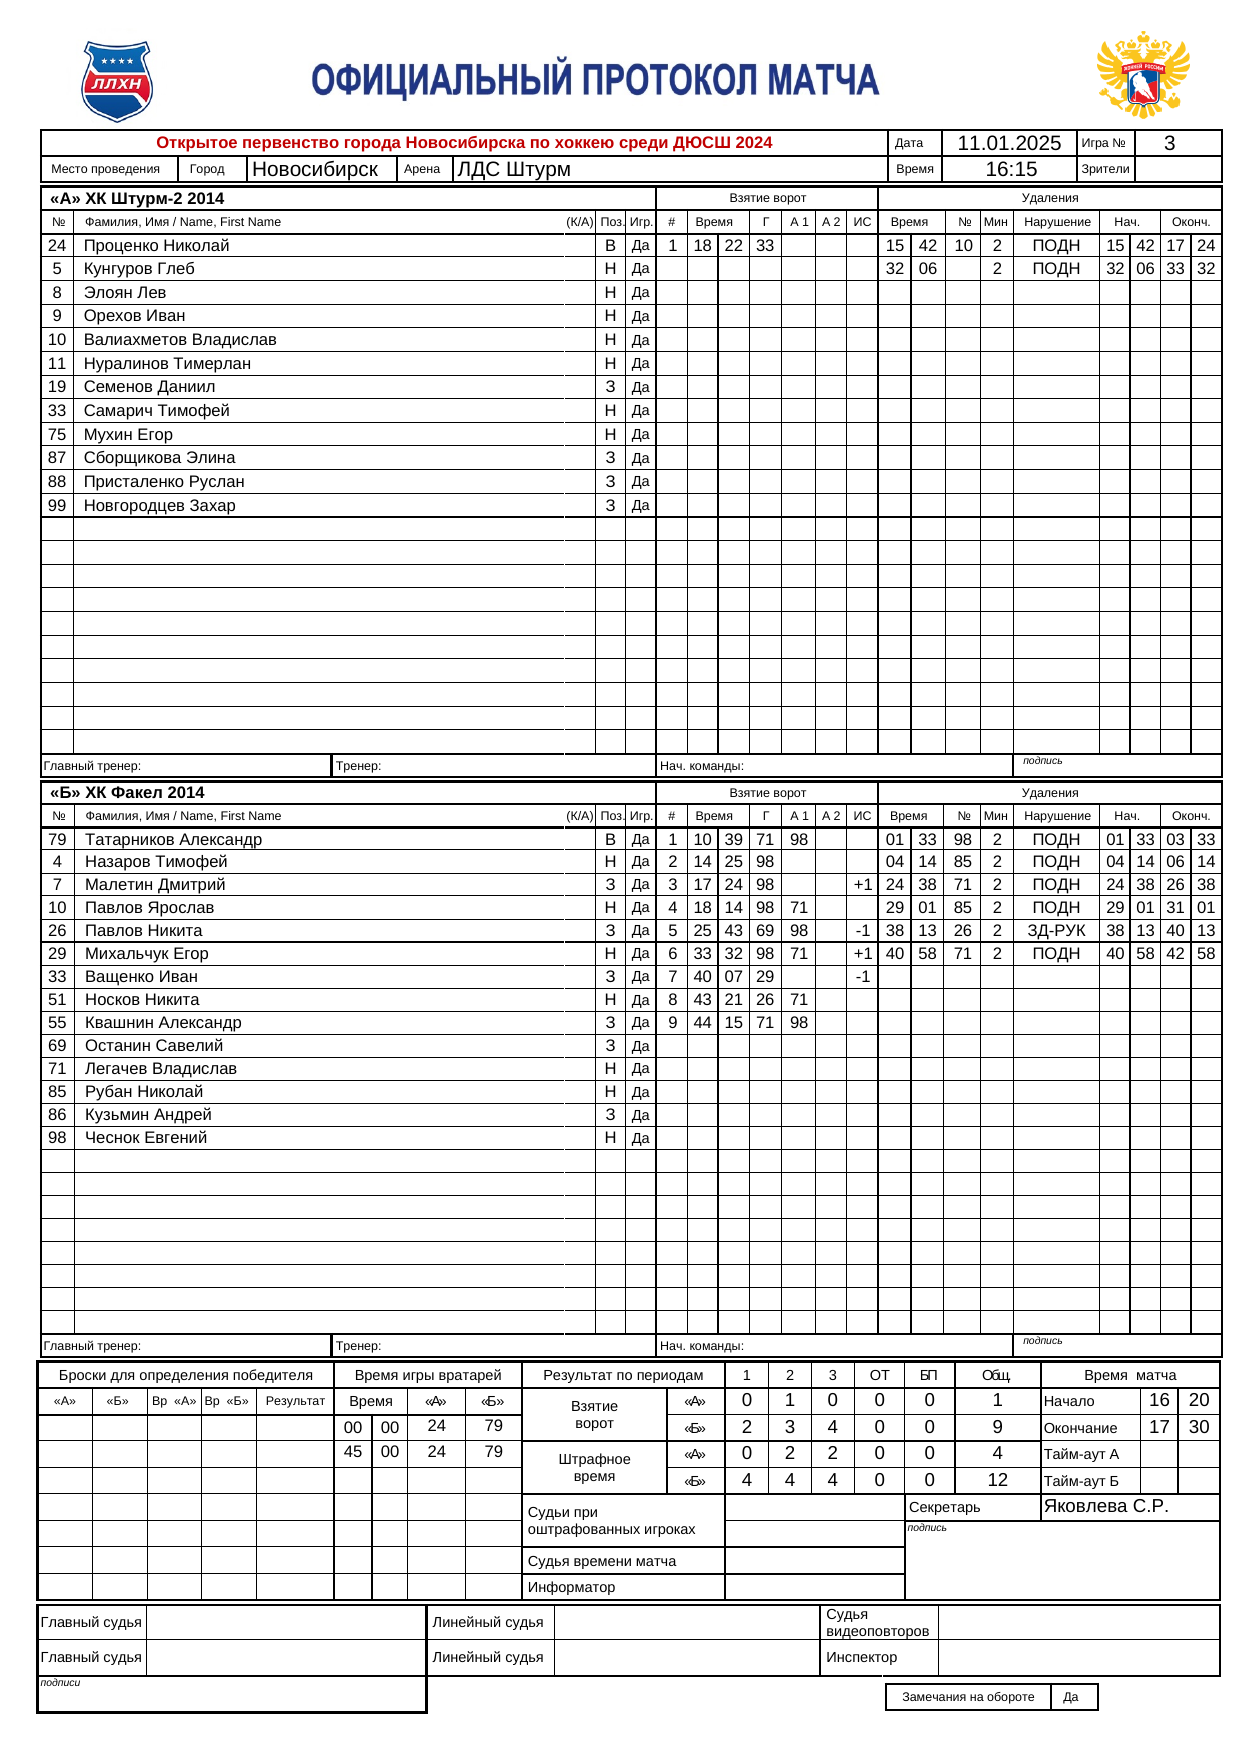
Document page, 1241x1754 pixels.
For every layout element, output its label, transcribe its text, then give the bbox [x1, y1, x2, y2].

table_cell [981, 1104, 1013, 1126]
table_cell Да [626, 874, 655, 895]
table_cell [626, 565, 655, 587]
table_cell [466, 1468, 521, 1493]
table_cell [565, 612, 595, 634]
table_cell [1192, 1196, 1221, 1218]
table_cell [1131, 659, 1160, 682]
table_cell [946, 565, 980, 587]
table_cell 26 [750, 989, 781, 1011]
table_header Время игры вратарей [335, 1363, 521, 1387]
table_cell [688, 1127, 717, 1149]
table_header БП [905, 1363, 954, 1387]
table_cell [257, 1521, 333, 1546]
table_cell 98 [782, 920, 815, 941]
table_cell Михальчук Егор [75, 943, 564, 964]
table_cell [1192, 612, 1221, 634]
table_cell [657, 659, 687, 682]
table_cell Мин [981, 211, 1013, 233]
table_cell 98 [750, 896, 781, 918]
table_cell [782, 494, 815, 516]
table_cell [719, 352, 749, 374]
table_cell [847, 281, 877, 303]
table_cell [782, 683, 815, 706]
table_cell 0 [855, 1389, 904, 1413]
table_cell ИС [847, 211, 877, 233]
table_cell [596, 541, 625, 564]
table_cell [1100, 588, 1129, 611]
table_cell [657, 1150, 687, 1172]
table_cell [202, 1547, 256, 1573]
table_cell Секретарь [906, 1495, 1040, 1520]
table_cell [750, 683, 781, 706]
table_cell [1192, 1035, 1221, 1057]
table_cell [847, 1150, 877, 1172]
table_cell [782, 541, 815, 564]
table_cell [1161, 1288, 1190, 1310]
table_cell [847, 730, 877, 753]
table_cell [750, 730, 781, 753]
table_cell 13 [1192, 920, 1221, 941]
table_cell 40 [688, 966, 717, 987]
table_cell [42, 588, 73, 611]
table_cell [657, 1127, 687, 1149]
table_cell [946, 281, 980, 303]
table_cell [847, 1196, 877, 1218]
table_cell [1014, 565, 1099, 587]
table_cell [946, 494, 980, 516]
table_cell [335, 1547, 371, 1573]
table_cell [816, 636, 846, 658]
table_cell [726, 1495, 904, 1520]
table_cell [912, 966, 943, 987]
table_cell [1161, 1173, 1190, 1195]
table_cell [981, 683, 1013, 706]
table_cell 0 [855, 1442, 904, 1467]
table_cell [74, 565, 564, 587]
table_cell 98 [750, 874, 781, 895]
table_cell Да [626, 850, 655, 872]
table_header Результат по периодам [523, 1363, 724, 1387]
table_cell [596, 1196, 625, 1218]
table_cell [1131, 305, 1160, 327]
table_cell [565, 1311, 595, 1333]
table_cell 38 [1131, 874, 1160, 895]
table_cell [1131, 612, 1160, 634]
table_cell [981, 1173, 1013, 1195]
table_cell Да [626, 399, 655, 422]
table_cell [879, 966, 910, 987]
table_cell [847, 541, 877, 564]
table_cell [879, 494, 910, 516]
table_cell [946, 588, 980, 611]
table_cell [626, 659, 655, 682]
table_cell [565, 1081, 595, 1103]
table_cell 01 [879, 829, 910, 849]
table_cell [946, 541, 980, 564]
table_cell [657, 423, 687, 445]
table_cell [719, 328, 749, 351]
table_cell [719, 636, 749, 658]
table_cell 3 [769, 1415, 811, 1440]
table_cell Нарушение [1014, 805, 1099, 826]
table_cell [719, 1081, 749, 1103]
table_cell [879, 1219, 910, 1241]
table_cell 10 [688, 829, 717, 849]
table_cell [93, 1494, 147, 1520]
table_cell 58 [912, 943, 943, 964]
table_cell [1192, 1081, 1221, 1103]
table_cell [1161, 281, 1190, 303]
table_cell [939, 1640, 1219, 1675]
table_cell [657, 328, 687, 351]
table_cell [257, 1416, 333, 1440]
table_cell 38 [912, 874, 943, 895]
table_cell [847, 829, 877, 849]
table_cell [782, 1288, 815, 1310]
table_cell [688, 328, 717, 351]
table_cell [75, 1219, 564, 1241]
table_cell 42 [912, 235, 945, 256]
table_cell [596, 612, 625, 634]
table_cell [565, 1035, 595, 1057]
table_cell [750, 1311, 781, 1333]
table_cell З [596, 1012, 625, 1033]
table_cell [946, 612, 980, 634]
table_cell [1014, 1104, 1099, 1126]
table_cell [39, 1468, 92, 1493]
table_cell [1141, 1441, 1177, 1467]
table_cell [1192, 1104, 1221, 1126]
table_cell [1014, 612, 1099, 634]
table_cell [1161, 1219, 1190, 1241]
table_cell 71 [944, 943, 980, 964]
table_cell [912, 446, 945, 469]
table_cell [944, 966, 980, 987]
table_cell 0 [812, 1389, 854, 1413]
table_cell 0 [905, 1468, 954, 1493]
table_cell 1 [657, 235, 687, 256]
table_cell [1131, 730, 1160, 753]
table_cell [408, 1547, 465, 1573]
table_header Удаления [879, 188, 1221, 209]
table_cell З [596, 874, 625, 895]
table_header ОТ [855, 1363, 904, 1387]
table_cell [93, 1468, 147, 1493]
table_cell [847, 257, 877, 280]
table_cell [1192, 1219, 1221, 1241]
table_header Игра № [1078, 131, 1134, 155]
table_cell Судьи при оштрафованных игроках [523, 1495, 724, 1546]
table_cell 2 [726, 1415, 768, 1440]
table_cell [1161, 423, 1190, 445]
table_cell [1014, 966, 1099, 987]
table_cell [1131, 399, 1160, 422]
table_cell 43 [688, 989, 717, 1011]
table_cell Новгородцев Захар [74, 494, 564, 516]
table_cell [688, 730, 717, 753]
table_cell [847, 659, 877, 682]
table_cell [981, 423, 1013, 445]
table_cell [782, 1265, 815, 1287]
table_cell [688, 1196, 717, 1218]
table_cell [750, 423, 781, 445]
table_cell [1100, 730, 1129, 753]
table_cell [626, 1150, 655, 1172]
table_cell [719, 1150, 749, 1172]
table_cell [1100, 1127, 1129, 1149]
table_cell [1161, 1035, 1190, 1057]
table_cell [1131, 588, 1160, 611]
table_cell [657, 399, 687, 422]
table_cell [1131, 1219, 1160, 1241]
table_cell Павлов Ярослав [75, 896, 564, 918]
table_cell 0 [726, 1442, 768, 1467]
table_cell [816, 874, 846, 895]
table_cell 03 [1161, 829, 1190, 849]
table_cell [42, 1242, 74, 1264]
table_cell [847, 612, 877, 634]
table_cell [1131, 1012, 1160, 1033]
table_cell 24 [408, 1441, 465, 1467]
table_cell 00 [335, 1416, 371, 1440]
table_cell 5 [42, 257, 73, 280]
table_cell А 2 [816, 211, 846, 233]
table_cell [1136, 157, 1221, 181]
table_cell 2 [657, 850, 687, 872]
table_cell [912, 352, 945, 374]
table_cell 85 [944, 896, 980, 918]
table_cell [912, 470, 945, 493]
table_cell [816, 896, 846, 918]
table_cell [688, 423, 717, 445]
table_cell [847, 470, 877, 493]
table_cell [912, 376, 945, 398]
table_cell [944, 1311, 980, 1333]
table_cell З [596, 966, 625, 987]
table_cell [657, 683, 687, 706]
table_cell 5 [657, 920, 687, 941]
table_cell [782, 874, 815, 895]
table_cell [1192, 707, 1221, 729]
table_cell [75, 1242, 564, 1264]
table_cell 31 [1161, 896, 1190, 918]
table_cell Да [626, 1081, 655, 1103]
table_cell [782, 730, 815, 753]
table_cell [688, 612, 717, 634]
table_cell 26 [1161, 874, 1190, 895]
table_cell [1131, 494, 1160, 516]
table_cell [1192, 1150, 1221, 1172]
table_cell [816, 659, 846, 682]
table_cell [1161, 494, 1190, 516]
table_cell [847, 446, 877, 469]
table_cell [1131, 541, 1160, 564]
table_cell [847, 1058, 877, 1079]
table_cell [1161, 989, 1190, 1011]
table_header Время матча [1042, 1363, 1219, 1387]
table_cell [981, 1311, 1013, 1333]
table_cell [257, 1574, 333, 1599]
table_cell [816, 730, 846, 753]
table_cell [565, 541, 595, 564]
table_cell [626, 730, 655, 753]
table_cell Оконч. [1161, 805, 1221, 826]
table_cell Тайм-аут А [1042, 1441, 1140, 1467]
table_cell [912, 612, 945, 634]
table_cell [782, 1035, 815, 1057]
table_cell [202, 1521, 256, 1546]
table_cell [847, 1219, 877, 1241]
table_cell Останин Савелий [75, 1035, 564, 1057]
table_cell 0 [726, 1389, 768, 1413]
table_cell [565, 920, 595, 941]
table_cell 2 [981, 829, 1013, 849]
table_cell [626, 636, 655, 658]
table_cell [981, 305, 1013, 327]
table_cell [42, 541, 73, 564]
table_cell [657, 541, 687, 564]
table_cell [1100, 1196, 1129, 1218]
table_cell [202, 1468, 256, 1493]
table_cell [944, 1012, 980, 1033]
table_cell [782, 470, 815, 493]
table_cell 0 [905, 1415, 954, 1440]
table_cell [42, 1311, 74, 1333]
table_cell [42, 683, 73, 706]
table_cell [626, 1242, 655, 1264]
table_cell 79 [42, 829, 74, 849]
table_cell [912, 730, 945, 753]
table_cell [816, 1219, 846, 1241]
table_cell [782, 446, 815, 469]
table_cell [565, 943, 595, 964]
table_cell [1014, 1012, 1099, 1033]
table_cell [1100, 423, 1129, 445]
table_cell 29 [879, 896, 910, 918]
table_cell [74, 612, 564, 634]
table_cell Проценко Николай [74, 235, 564, 256]
table_cell [1161, 565, 1190, 587]
table_cell [750, 1058, 781, 1079]
table_cell 10 [946, 235, 980, 256]
table_cell [1131, 376, 1160, 398]
table_cell [816, 829, 846, 849]
table_cell [719, 1265, 749, 1287]
table_cell [879, 423, 910, 445]
table_cell [946, 423, 980, 445]
table_cell 4 [812, 1415, 854, 1440]
table_cell 2 [812, 1442, 854, 1467]
table_cell [1014, 1311, 1099, 1333]
table_cell [981, 352, 1013, 374]
table_cell З [596, 470, 625, 493]
table_cell Главный судья [39, 1640, 146, 1675]
table_cell [1014, 1058, 1099, 1079]
table_cell [1100, 328, 1129, 351]
table_cell 71 [782, 989, 815, 1011]
table_cell [782, 1081, 815, 1103]
table_cell [946, 399, 980, 422]
table_cell [1161, 376, 1190, 398]
table_cell [565, 1127, 595, 1149]
table_header 1 [726, 1363, 768, 1387]
table_cell [42, 518, 73, 540]
table_cell # [657, 211, 687, 233]
table_cell [74, 730, 564, 753]
table_cell [565, 470, 595, 493]
table_cell [373, 1547, 407, 1573]
table_cell [879, 1058, 910, 1079]
table_cell [912, 1081, 943, 1103]
table_cell [148, 1547, 201, 1573]
table_cell [75, 1265, 564, 1287]
table_cell [596, 1242, 625, 1264]
table_cell Н [596, 989, 625, 1011]
table_cell 33 [42, 399, 73, 422]
table_cell подпись [1014, 1335, 1221, 1356]
table_cell [1014, 305, 1099, 327]
table_cell Фамилия, Имя / Name, First Name [74, 211, 565, 233]
table_cell [39, 1494, 92, 1520]
table_cell Да [626, 305, 655, 327]
table_cell [565, 1288, 595, 1310]
table_cell Нуралинов Тимерлан [74, 352, 564, 374]
table_cell [1131, 281, 1160, 303]
table_cell 25 [688, 920, 717, 941]
table_cell Нач. команды: [657, 1335, 1012, 1356]
table_cell ИС [847, 805, 877, 826]
table_cell [719, 541, 749, 564]
table_cell [750, 1288, 781, 1310]
table_cell 7 [42, 874, 74, 895]
table_cell [1192, 352, 1221, 374]
table_cell [657, 1288, 687, 1310]
table_cell 71 [750, 1012, 781, 1033]
table_cell [1100, 1012, 1129, 1033]
table_cell [912, 1173, 943, 1195]
table_cell 06 [912, 257, 945, 280]
table_cell [750, 446, 781, 469]
table_cell [1161, 1081, 1190, 1103]
table_cell З [596, 1104, 625, 1126]
table_cell [147, 1640, 425, 1675]
table_cell Н [596, 328, 625, 351]
table_cell [466, 1521, 521, 1546]
table_cell [1014, 659, 1099, 682]
table_cell [466, 1547, 521, 1573]
table_cell [335, 1574, 371, 1599]
table_cell [847, 494, 877, 516]
table_cell [565, 707, 595, 729]
table_cell Да [626, 920, 655, 941]
table_cell 98 [42, 1127, 74, 1149]
table_cell ПОДН [1014, 896, 1099, 918]
table_cell [879, 588, 910, 611]
table_cell 98 [750, 850, 781, 872]
table_cell [816, 707, 846, 729]
table_cell [596, 565, 625, 587]
table_cell Н [596, 399, 625, 422]
table_cell 18 [688, 235, 717, 256]
table_cell «А» [408, 1389, 465, 1413]
table_cell [816, 1173, 846, 1195]
table_cell [879, 376, 910, 398]
table_cell [816, 1150, 846, 1172]
table_cell [912, 1058, 943, 1079]
table_cell 26 [944, 920, 980, 941]
table_cell [1100, 352, 1129, 374]
table_cell [565, 376, 595, 398]
table_cell [847, 1173, 877, 1195]
table_cell [847, 1081, 877, 1103]
table_cell Время [688, 805, 749, 826]
table_cell [148, 1494, 201, 1520]
table_cell Назаров Тимофей [75, 850, 564, 872]
table_cell [1099, 1682, 1220, 1711]
table_cell [42, 565, 73, 587]
table_cell 06 [1131, 257, 1160, 280]
table_cell [981, 1012, 1013, 1033]
table_cell 14 [1131, 850, 1160, 872]
table_cell 42 [1161, 943, 1190, 964]
table_cell [782, 588, 815, 611]
table_cell [147, 1606, 425, 1639]
table_cell [726, 1575, 904, 1599]
table_cell [816, 612, 846, 634]
table_cell Нач. [1100, 805, 1160, 826]
table_cell 33 [912, 829, 943, 849]
table_cell [1014, 399, 1099, 422]
table_cell [1192, 494, 1221, 516]
table_cell [719, 470, 749, 493]
table_cell [782, 1150, 815, 1172]
table_cell [1131, 1081, 1160, 1103]
table_cell [782, 257, 815, 280]
table_cell Время [879, 805, 943, 826]
table_cell [596, 1173, 625, 1195]
table_cell [373, 1521, 407, 1546]
table_cell [1131, 1104, 1160, 1126]
table_cell [565, 423, 595, 445]
table_cell [1161, 399, 1190, 422]
table_cell [688, 1242, 717, 1264]
table_cell Линейный судья [428, 1606, 554, 1639]
table_cell [565, 989, 595, 1011]
table_cell 17 [1161, 235, 1190, 256]
table_cell [1014, 1219, 1099, 1241]
table_cell [719, 446, 749, 469]
table_cell [946, 707, 980, 729]
table_cell [879, 659, 910, 682]
table_cell [750, 1219, 781, 1241]
table_cell Вр «Б» [202, 1389, 256, 1413]
table_cell [408, 1521, 465, 1546]
table_cell [912, 494, 945, 516]
table_cell [1100, 1058, 1129, 1079]
table_cell [782, 423, 815, 445]
table_cell [1100, 612, 1129, 634]
table_cell 33 [42, 966, 74, 987]
table_cell [1014, 352, 1099, 374]
table_cell [912, 281, 945, 303]
table_cell [74, 683, 564, 706]
table_cell [657, 612, 687, 634]
table_cell [74, 707, 564, 729]
table_cell [1161, 1150, 1190, 1172]
table_cell Г [750, 211, 781, 233]
table_cell [750, 707, 781, 729]
table_cell [816, 494, 846, 516]
table_cell [847, 423, 877, 445]
table_cell 71 [782, 896, 815, 918]
table_cell [1100, 683, 1129, 706]
table_cell [981, 565, 1013, 587]
table_cell [981, 541, 1013, 564]
table_cell Малетин Дмитрий [75, 874, 564, 895]
table_cell [428, 1677, 882, 1711]
table_cell [596, 1219, 625, 1241]
table_cell [1192, 565, 1221, 587]
table_cell [719, 1035, 749, 1057]
table_cell [1161, 1127, 1190, 1149]
table_cell [879, 1012, 910, 1033]
table_cell [879, 470, 910, 493]
table_cell [596, 518, 625, 540]
table_cell [565, 874, 595, 895]
table_cell Н [596, 1127, 625, 1149]
table_cell [74, 541, 564, 564]
table_cell [657, 730, 687, 753]
table_cell Время [688, 211, 749, 233]
table_cell +1 [847, 874, 877, 895]
table_cell [750, 612, 781, 634]
table_cell 30 [1179, 1415, 1219, 1440]
table_cell 24 [879, 874, 910, 895]
table_cell Да [626, 1012, 655, 1033]
table_cell [657, 1219, 687, 1241]
table_cell Время [335, 1389, 407, 1413]
table_cell Фамилия, Имя / Name, First Name [75, 805, 565, 826]
table_cell Да [626, 896, 655, 918]
table_cell 33 [750, 235, 781, 256]
table_cell ЛДС Штурм [454, 157, 887, 181]
table_cell [782, 305, 815, 327]
table_cell [879, 1081, 910, 1103]
table_cell [719, 1242, 749, 1264]
table_cell 9 [956, 1415, 1040, 1440]
table_cell [657, 1035, 687, 1057]
table_cell Да [626, 1104, 655, 1126]
table_cell Да [626, 352, 655, 374]
table_cell [879, 1173, 910, 1195]
table_cell [1161, 352, 1190, 374]
table_cell [565, 494, 595, 516]
table_cell 12 [956, 1468, 1040, 1493]
table_cell Взятие ворот [523, 1389, 666, 1440]
table_cell 32 [1192, 257, 1221, 280]
table_cell [816, 328, 846, 351]
table_cell Семенов Даниил [74, 376, 564, 398]
table_cell -1 [847, 966, 877, 987]
table_cell [657, 494, 687, 516]
table_cell [816, 1058, 846, 1079]
table_cell [816, 541, 846, 564]
table_cell 24 [719, 874, 749, 895]
table_cell [981, 966, 1013, 987]
table_cell № [42, 805, 74, 826]
table_cell [944, 1127, 980, 1149]
table_cell [1131, 1288, 1160, 1310]
table_cell [565, 281, 595, 303]
table_cell 4 [657, 896, 687, 918]
table_cell [42, 659, 73, 682]
table_cell Да [626, 1035, 655, 1057]
table_cell [847, 1127, 877, 1149]
table_cell [74, 636, 564, 658]
table_cell [981, 1058, 1013, 1079]
table_cell [565, 352, 595, 374]
table_cell Игр. [626, 211, 655, 233]
table_cell Штрафное время [523, 1442, 666, 1493]
table_cell [565, 1242, 595, 1264]
table_cell [782, 636, 815, 658]
table_cell [688, 518, 717, 540]
table_cell [816, 470, 846, 493]
table_cell [657, 446, 687, 469]
table_header Дата [889, 131, 941, 155]
table_cell [688, 281, 717, 303]
table_cell Главный судья [39, 1606, 146, 1639]
table_cell 33 [1161, 257, 1190, 280]
table_cell [782, 518, 815, 540]
table_cell [912, 1150, 943, 1172]
table_cell Рубан Николай [75, 1081, 564, 1103]
table_cell [688, 1288, 717, 1310]
table_cell Арена [398, 157, 452, 181]
table_cell [148, 1574, 201, 1599]
table_cell [782, 352, 815, 374]
table_cell А 2 [816, 805, 846, 826]
table_cell [750, 305, 781, 327]
table_cell [912, 1311, 943, 1333]
table_cell «Б» [668, 1468, 724, 1493]
table_cell [912, 305, 945, 327]
table_cell 2 [981, 896, 1013, 918]
table_cell Кунгуров Глеб [74, 257, 564, 280]
table_cell 8 [657, 989, 687, 1011]
table_cell № [946, 211, 980, 233]
table_cell [1161, 966, 1190, 987]
table_cell [719, 376, 749, 398]
table_cell [1014, 541, 1099, 564]
table_cell [74, 659, 564, 682]
table_header 11.01.2025 [943, 131, 1076, 155]
table_cell [946, 518, 980, 540]
table_cell Н [596, 305, 625, 327]
table_cell [1131, 636, 1160, 658]
picture [5, 28, 1197, 129]
table_cell 71 [782, 943, 815, 964]
table_cell [1100, 1311, 1129, 1333]
table_cell [408, 1468, 465, 1493]
table_cell 15 [879, 235, 910, 256]
table_cell [257, 1494, 333, 1520]
table_cell [879, 1127, 910, 1149]
table_cell 14 [719, 896, 749, 918]
table_cell [719, 1196, 749, 1218]
table_cell [944, 1288, 980, 1310]
table_cell [565, 446, 595, 469]
table_cell [1014, 636, 1099, 658]
table_cell [750, 470, 781, 493]
table_cell ПОДН [1014, 943, 1099, 964]
table_cell подписи [39, 1677, 425, 1711]
table_cell [1161, 683, 1190, 706]
table_cell [944, 1219, 980, 1241]
table_cell 33 [1192, 829, 1221, 849]
table_cell 17 [1141, 1415, 1177, 1440]
table_cell [657, 352, 687, 374]
table_cell Яковлева С.Р. [1042, 1495, 1219, 1520]
table_cell [1100, 470, 1129, 493]
table_cell [688, 376, 717, 398]
table_cell [981, 1265, 1013, 1287]
table_cell [42, 1173, 74, 1195]
table_cell 75 [42, 423, 73, 445]
table_cell [879, 281, 910, 303]
table_cell [688, 683, 717, 706]
table_cell [93, 1521, 147, 1546]
table_cell [75, 1311, 564, 1333]
table_cell [1192, 1058, 1221, 1079]
table_cell З [596, 494, 625, 516]
table_cell [981, 707, 1013, 729]
table_header 3 [812, 1363, 854, 1387]
table_cell Н [596, 281, 625, 303]
table_cell [688, 399, 717, 422]
table_cell [782, 707, 815, 729]
table_cell [657, 376, 687, 398]
table_cell Да [626, 446, 655, 469]
table_cell 16:15 [943, 157, 1076, 181]
table_cell [42, 1196, 74, 1218]
table_cell З [596, 920, 625, 941]
table_cell [816, 1104, 846, 1126]
table_cell [719, 1288, 749, 1310]
table_cell [1161, 1196, 1190, 1218]
table_cell [688, 494, 717, 516]
table_cell [719, 612, 749, 634]
table_cell 85 [42, 1081, 74, 1103]
table_cell [719, 257, 749, 280]
table_cell [1100, 1242, 1129, 1264]
table_cell [1131, 1196, 1160, 1218]
table_cell [1161, 305, 1190, 327]
table_cell [626, 1173, 655, 1195]
table_cell [657, 470, 687, 493]
table_cell [750, 1242, 781, 1264]
table_cell [879, 683, 910, 706]
table_cell [565, 829, 595, 849]
table_cell [1192, 399, 1221, 422]
table_cell [1192, 1288, 1221, 1310]
table_cell [719, 707, 749, 729]
table_cell [1131, 1265, 1160, 1287]
table_cell [879, 1288, 910, 1310]
table_cell [688, 1104, 717, 1126]
table_cell [939, 1606, 1219, 1639]
table_cell 69 [42, 1035, 74, 1057]
table_cell [912, 1035, 943, 1057]
table_cell 33 [1131, 829, 1160, 849]
table_cell Нач. [1100, 211, 1160, 233]
table_cell [1131, 423, 1160, 445]
table_cell [719, 305, 749, 327]
table_cell А 1 [782, 211, 815, 233]
table_cell [912, 1104, 943, 1126]
table_cell [1161, 470, 1190, 493]
table_cell [565, 1012, 595, 1033]
table_cell «Б» [93, 1389, 147, 1413]
table_cell Н [596, 943, 625, 964]
table_cell Квашнин Александр [75, 1012, 564, 1033]
table_cell [879, 1035, 910, 1057]
table_cell [657, 1242, 687, 1264]
table_cell [726, 1548, 904, 1573]
table_cell 29 [1100, 896, 1129, 918]
table_cell [944, 1058, 980, 1079]
table_cell [657, 1311, 687, 1333]
table_cell 15 [1100, 235, 1129, 256]
table_cell Да [626, 1127, 655, 1149]
table_cell [202, 1441, 256, 1467]
table_cell [39, 1441, 92, 1467]
table_cell [816, 989, 846, 1011]
table_cell [981, 281, 1013, 303]
table_cell [946, 683, 980, 706]
table_cell [981, 494, 1013, 516]
table_cell [596, 730, 625, 753]
table_cell [946, 376, 980, 398]
table_cell Новосибирск [248, 157, 396, 181]
table_cell [565, 1196, 595, 1218]
table_cell [981, 612, 1013, 634]
table_cell [1141, 1468, 1177, 1493]
table_cell [1161, 659, 1190, 682]
table_cell «А» [39, 1389, 92, 1413]
table_cell [1192, 446, 1221, 469]
table_cell (К/А) [565, 211, 595, 233]
table_cell 45 [335, 1441, 371, 1467]
table_cell [1100, 446, 1129, 469]
table_cell З [596, 446, 625, 469]
table_cell [75, 1196, 564, 1218]
table_cell [981, 1035, 1013, 1057]
table_cell [565, 588, 595, 611]
table_cell [750, 257, 781, 280]
table_cell [1131, 352, 1160, 374]
table_cell [782, 399, 815, 422]
table_cell [148, 1521, 201, 1546]
table_cell Ващенко Иван [75, 966, 564, 987]
table_cell [912, 707, 945, 729]
table_cell [750, 328, 781, 351]
table_cell В [596, 829, 625, 849]
table_cell Да [626, 943, 655, 964]
table_cell [42, 1219, 74, 1241]
table_cell [816, 1265, 846, 1287]
table_cell [596, 659, 625, 682]
table_cell 00 [373, 1416, 407, 1440]
table_cell «Б » [466, 1389, 521, 1413]
table_cell [847, 850, 877, 872]
table_cell [981, 328, 1013, 351]
table_cell [782, 565, 815, 587]
table_cell Да [626, 257, 655, 280]
table_cell [912, 683, 945, 706]
table_cell 39 [719, 829, 749, 849]
table_cell 10 [42, 896, 74, 918]
table_cell [1161, 588, 1190, 611]
table_cell [565, 1219, 595, 1241]
table_cell 32 [879, 257, 910, 280]
table_cell [1161, 1058, 1190, 1079]
table_cell [39, 1416, 92, 1440]
table_cell [1161, 328, 1190, 351]
table_cell [257, 1441, 333, 1467]
table_cell Окончание [1042, 1415, 1140, 1440]
table_cell [912, 588, 945, 611]
table_cell [944, 989, 980, 1011]
table_cell [626, 541, 655, 564]
table_cell [912, 399, 945, 422]
table_cell [1014, 707, 1099, 729]
table_cell [657, 1173, 687, 1195]
table_cell 01 [1131, 896, 1160, 918]
table_cell [1131, 989, 1160, 1011]
table_cell Самарич Тимофей [74, 399, 564, 422]
table_cell 38 [1100, 920, 1129, 941]
table_cell [1131, 1058, 1160, 1079]
table_cell [879, 518, 910, 540]
table_cell 79 [466, 1416, 521, 1440]
table_cell Да [626, 470, 655, 493]
table_cell 51 [42, 989, 74, 1011]
table_cell 29 [750, 966, 781, 987]
table_cell [1161, 518, 1190, 540]
table_cell [565, 636, 595, 658]
table_cell [688, 1081, 717, 1103]
table_cell [944, 1104, 980, 1126]
table_cell [847, 328, 877, 351]
table_cell [1161, 1242, 1190, 1264]
table_cell [847, 1265, 877, 1287]
table_cell [879, 541, 910, 564]
table_cell [1100, 1288, 1129, 1310]
table_cell [944, 1265, 980, 1287]
table_header Взятие ворот [657, 188, 877, 209]
table_cell 7 [657, 966, 687, 987]
table_cell Чеснок Евгений [75, 1127, 564, 1149]
table_cell 86 [42, 1104, 74, 1126]
table_cell [1131, 1173, 1160, 1195]
table_cell [688, 659, 717, 682]
table_cell [1192, 541, 1221, 564]
table_cell [981, 636, 1013, 658]
table_header Удаления [879, 783, 1221, 803]
table_cell [335, 1494, 371, 1520]
table_cell [912, 1196, 943, 1218]
table_cell 79 [466, 1441, 521, 1467]
table_cell [39, 1521, 92, 1546]
table_header 2 [769, 1363, 811, 1387]
table_cell [626, 612, 655, 634]
table_cell [719, 1173, 749, 1195]
table_cell [1100, 376, 1129, 398]
table_cell 2 [981, 943, 1013, 964]
table_cell Присталенко Руслан [74, 470, 564, 493]
table_cell [565, 565, 595, 587]
table_cell [816, 1012, 846, 1033]
table_cell Начало [1042, 1389, 1140, 1413]
table_cell [719, 494, 749, 516]
table_cell [782, 376, 815, 398]
table_cell Павлов Никита [75, 920, 564, 941]
table_cell [1192, 423, 1221, 445]
table_cell [1014, 1242, 1099, 1264]
table_cell 1 [657, 829, 687, 849]
table_cell [335, 1521, 371, 1546]
table_cell [1131, 518, 1160, 540]
table_cell 38 [1192, 874, 1221, 895]
table_cell [1014, 494, 1099, 516]
table_cell [565, 659, 595, 682]
table_cell 0 [855, 1415, 904, 1440]
table_cell [408, 1574, 465, 1599]
table_cell [750, 1081, 781, 1103]
table_cell [565, 730, 595, 753]
table_cell [879, 1311, 910, 1333]
table_cell [816, 376, 846, 398]
table_cell 32 [1100, 257, 1129, 280]
table_cell [912, 636, 945, 658]
table_cell [1100, 281, 1129, 303]
table_cell 14 [912, 850, 943, 872]
table_cell [408, 1494, 465, 1520]
table_cell 01 [1192, 896, 1221, 918]
table_cell [1014, 588, 1099, 611]
table_cell [782, 612, 815, 634]
table_cell 18 [688, 896, 717, 918]
table_cell [1100, 1219, 1129, 1241]
table_cell З [596, 1035, 625, 1057]
table_cell [1100, 1173, 1129, 1195]
table_cell [782, 1242, 815, 1264]
table_cell [1192, 730, 1221, 753]
table_cell [944, 1173, 980, 1195]
table_cell [373, 1494, 407, 1520]
table_cell 19 [42, 376, 73, 398]
table_cell [816, 683, 846, 706]
table_cell Г [750, 805, 781, 826]
table_cell [912, 659, 945, 682]
table_cell [750, 1127, 781, 1149]
table_cell [1100, 659, 1129, 682]
table_cell [565, 328, 595, 351]
table_cell [782, 1127, 815, 1149]
table_cell 13 [1131, 920, 1160, 941]
table_cell [688, 257, 717, 280]
table_cell [257, 1468, 333, 1493]
table_cell 29 [42, 943, 74, 964]
table_cell [981, 659, 1013, 682]
table_cell 42 [1131, 235, 1160, 256]
table_cell [946, 730, 980, 753]
table_cell [657, 707, 687, 729]
table_cell [1192, 470, 1221, 493]
table_cell 2 [769, 1442, 811, 1467]
table_cell [1192, 1265, 1221, 1287]
table_cell [816, 257, 846, 280]
table_cell [1014, 1288, 1099, 1310]
table_cell [981, 1196, 1013, 1218]
table_cell [981, 1081, 1013, 1103]
table_cell [750, 565, 781, 587]
table_cell [688, 446, 717, 469]
table_cell З [596, 376, 625, 398]
table_cell [750, 376, 781, 398]
table_cell 55 [42, 1012, 74, 1033]
table_cell 21 [719, 989, 749, 1011]
table_cell [719, 1219, 749, 1241]
table_cell Результат [257, 1389, 333, 1413]
table_cell [981, 989, 1013, 1011]
table_cell 99 [42, 494, 73, 516]
table_cell [74, 518, 564, 540]
table_cell [565, 850, 595, 872]
table_cell [1192, 989, 1221, 1011]
table_cell [148, 1416, 201, 1440]
table_cell 2 [981, 920, 1013, 941]
table_header Общ. [956, 1363, 1040, 1387]
table_cell [750, 1035, 781, 1057]
table_cell Судья времени матча [523, 1548, 724, 1573]
table_cell ЗД-РУК [1014, 920, 1099, 941]
table_cell 04 [879, 850, 910, 872]
table_cell [565, 235, 595, 256]
table_cell Да [626, 1058, 655, 1079]
table_cell [565, 399, 595, 422]
table_cell Сборщикова Элина [74, 446, 564, 469]
table_cell [555, 1606, 819, 1639]
table_cell [93, 1574, 147, 1599]
table_header «Б» ХК Факел 2014 [42, 783, 655, 803]
table_cell 17 [688, 874, 717, 895]
table_cell [912, 423, 945, 445]
table_cell [816, 352, 846, 374]
table_cell [1014, 518, 1099, 540]
table_cell Время [889, 157, 941, 181]
table_cell [847, 376, 877, 398]
table_cell [981, 399, 1013, 422]
table_cell [688, 707, 717, 729]
table_header 3 [1136, 131, 1221, 155]
table_cell ПОДН [1014, 257, 1099, 280]
table_cell [1161, 1104, 1190, 1126]
table_cell [1100, 966, 1129, 987]
table_cell [1192, 1173, 1221, 1195]
table_cell 22 [719, 235, 749, 256]
table_cell [688, 305, 717, 327]
table_cell [1131, 1242, 1160, 1264]
table_cell [626, 683, 655, 706]
table_cell подпись [1014, 755, 1221, 776]
table_cell [565, 896, 595, 918]
table_cell [879, 1242, 910, 1264]
table_cell [42, 707, 73, 729]
table_cell [816, 518, 846, 540]
table_cell 40 [1100, 943, 1129, 964]
table_cell [750, 1196, 781, 1218]
table_cell [816, 399, 846, 422]
table_cell [750, 636, 781, 658]
table_cell [847, 1242, 877, 1264]
table_cell 4 [42, 850, 74, 872]
table_cell [912, 328, 945, 351]
table_cell ПОДН [1014, 850, 1099, 872]
table_cell [879, 989, 910, 1011]
table_cell [1131, 565, 1160, 587]
table_cell 69 [750, 920, 781, 941]
table_cell [1100, 1035, 1129, 1057]
table_cell Носков Никита [75, 989, 564, 1011]
table_cell Город [179, 157, 246, 181]
table_cell [626, 1265, 655, 1287]
table_cell 44 [688, 1012, 717, 1033]
table_cell [847, 399, 877, 422]
table_cell [657, 1196, 687, 1218]
table_cell 2 [981, 235, 1013, 256]
table_cell [912, 1219, 943, 1241]
table_cell Да [626, 989, 655, 1011]
table_cell [1192, 588, 1221, 611]
table_cell [257, 1547, 333, 1573]
table_cell [688, 1173, 717, 1195]
table_cell Информатор [523, 1575, 724, 1599]
table_cell [688, 636, 717, 658]
table_cell [688, 1150, 717, 1172]
table_cell [565, 305, 595, 327]
table_cell [1014, 423, 1099, 445]
table_cell [816, 1081, 846, 1103]
table_cell [847, 565, 877, 587]
table_header Броски для определения победителя [39, 1363, 333, 1387]
table_cell [1131, 1035, 1160, 1057]
table_cell [946, 636, 980, 658]
table_cell [688, 470, 717, 493]
table_cell [466, 1494, 521, 1520]
table_cell [1100, 1081, 1129, 1103]
table_cell [596, 1150, 625, 1172]
table_cell [626, 1311, 655, 1333]
table_cell [879, 352, 910, 374]
table_cell № [944, 805, 980, 826]
table_cell [565, 257, 595, 280]
table_cell [1192, 376, 1221, 398]
table_cell [42, 1150, 74, 1172]
table_cell Зрители [1078, 157, 1134, 181]
table_cell [946, 470, 980, 493]
table_cell Орехов Иван [74, 305, 564, 327]
table_cell [596, 1265, 625, 1287]
table_cell [688, 541, 717, 564]
table_cell [565, 966, 595, 987]
table_cell [879, 612, 910, 634]
table_cell 06 [1161, 850, 1190, 872]
table_cell 2 [981, 257, 1013, 280]
table_cell [1014, 281, 1099, 303]
table_cell [1100, 989, 1129, 1011]
table_cell [816, 1196, 846, 1218]
table_cell [912, 541, 945, 564]
table_cell Время [879, 211, 945, 233]
table_cell 00 [373, 1441, 407, 1467]
table_cell 71 [42, 1058, 74, 1079]
table_cell [719, 423, 749, 445]
table_cell 58 [1192, 943, 1221, 964]
table_cell 40 [879, 943, 910, 964]
table_cell [750, 494, 781, 516]
table_cell [1131, 470, 1160, 493]
table_cell [39, 1547, 92, 1573]
table_cell [782, 235, 815, 256]
table_cell Н [596, 1081, 625, 1103]
table_cell [1100, 1104, 1129, 1126]
table_cell 85 [944, 850, 980, 872]
table_cell [946, 446, 980, 469]
table_cell 4 [769, 1468, 811, 1493]
table_cell Н [596, 1058, 625, 1079]
table_cell Главный тренер: [42, 1335, 330, 1356]
table_cell +1 [847, 943, 877, 964]
table_cell Тренер: [333, 1335, 655, 1356]
table_cell [847, 896, 877, 918]
table_cell [1161, 612, 1190, 634]
table_cell [75, 1173, 564, 1195]
table_cell [93, 1416, 147, 1440]
table_cell 9 [657, 1012, 687, 1033]
table_cell [816, 1035, 846, 1057]
table_cell [1161, 707, 1190, 729]
table_header Замечания на обороте [887, 1685, 1050, 1709]
table_cell Н [596, 850, 625, 872]
table_cell [555, 1640, 819, 1675]
table_cell [879, 1196, 910, 1218]
table_cell 25 [719, 850, 749, 872]
table_cell 98 [750, 943, 781, 964]
table_cell Вр «А» [148, 1389, 201, 1413]
table_cell Н [596, 352, 625, 374]
table_cell [750, 659, 781, 682]
table_cell ПОДН [1014, 829, 1099, 849]
table_cell [466, 1574, 521, 1599]
table_cell [688, 588, 717, 611]
table_cell 10 [42, 328, 73, 351]
table_cell [879, 446, 910, 469]
table_cell [719, 1311, 749, 1333]
table_cell 3 [657, 874, 687, 895]
table_cell 33 [688, 943, 717, 964]
table_cell [981, 518, 1013, 540]
table_cell [719, 1127, 749, 1149]
table_cell [75, 1150, 564, 1172]
table_cell [1100, 305, 1129, 327]
table_cell [657, 305, 687, 327]
table_cell [847, 305, 877, 327]
table_cell [847, 1288, 877, 1310]
table_cell [847, 1035, 877, 1057]
table_cell 71 [944, 874, 980, 895]
table_cell 88 [42, 470, 73, 493]
table_cell [944, 1035, 980, 1057]
table_cell [879, 1104, 910, 1126]
table_cell Элоян Лев [74, 281, 564, 303]
table_cell 2 [981, 874, 1013, 895]
table_cell № [42, 211, 73, 233]
table_cell [657, 1265, 687, 1287]
table_cell [816, 1127, 846, 1149]
table_cell В [596, 235, 625, 256]
table_cell [1100, 565, 1129, 587]
table_cell [39, 1574, 92, 1599]
table_cell [847, 1104, 877, 1126]
table_cell [816, 920, 846, 941]
table_cell Нарушение [1014, 211, 1099, 233]
table_cell Тайм-аут Б [1042, 1468, 1140, 1493]
table_cell [565, 683, 595, 706]
table_cell [1192, 1311, 1221, 1333]
table_cell [626, 1196, 655, 1218]
table_cell [42, 1288, 74, 1310]
table_cell Да [626, 494, 655, 516]
table_cell Да [626, 281, 655, 303]
table_cell 8 [42, 281, 73, 303]
table_cell [93, 1441, 147, 1467]
table_cell [946, 257, 980, 280]
table_cell [657, 1058, 687, 1079]
table_cell Линейный судья [428, 1640, 554, 1675]
table_cell [335, 1468, 371, 1493]
table_cell [719, 588, 749, 611]
table_cell [981, 1242, 1013, 1264]
table_cell [565, 1058, 595, 1079]
table_cell Да [626, 328, 655, 351]
table_cell [1014, 730, 1099, 753]
table_cell [782, 966, 815, 987]
table_cell [847, 235, 877, 256]
table_cell [565, 1265, 595, 1287]
table_cell А 1 [782, 805, 815, 826]
table_cell [719, 518, 749, 540]
table_cell [596, 683, 625, 706]
table_cell [750, 1104, 781, 1126]
table_cell ПОДН [1014, 235, 1099, 256]
table_cell Игр. [626, 805, 655, 826]
table_cell [565, 1173, 595, 1195]
table_cell [883, 1677, 1220, 1681]
table_cell 1 [956, 1389, 1040, 1413]
table_cell [816, 850, 846, 872]
table_cell 40 [1161, 920, 1190, 941]
table_header Открытое первенство города Новосибирска по хоккею среди ДЮСШ 2024 [42, 131, 887, 155]
table_cell [1100, 1265, 1129, 1287]
table_cell [1161, 1311, 1190, 1333]
table_cell [816, 565, 846, 587]
table_cell [42, 730, 73, 753]
table_cell Тренер: [333, 755, 655, 776]
table_cell [1192, 518, 1221, 540]
table_cell [847, 588, 877, 611]
table_cell 32 [719, 943, 749, 964]
table_cell [42, 1265, 74, 1287]
table_cell [1131, 1127, 1160, 1149]
table_cell [847, 707, 877, 729]
table_cell [879, 305, 910, 327]
table_cell 58 [1131, 943, 1160, 964]
table_cell Татарников Александр [75, 829, 564, 849]
table_cell [946, 352, 980, 374]
table_cell [1014, 683, 1099, 706]
table_cell [816, 588, 846, 611]
table_cell [750, 518, 781, 540]
table_cell 2 [981, 850, 1013, 872]
table_cell [1100, 494, 1129, 516]
table_cell Кузьмин Андрей [75, 1104, 564, 1126]
table_cell [1014, 1127, 1099, 1149]
table_cell [816, 966, 846, 987]
table_cell [1014, 1196, 1099, 1218]
table_cell # [657, 805, 687, 826]
table_cell [596, 636, 625, 658]
table_cell 4 [812, 1468, 854, 1493]
table_cell Судья видеоповторов [821, 1606, 938, 1639]
table_cell 98 [944, 829, 980, 849]
table_cell Да [626, 376, 655, 398]
table_cell 0 [855, 1468, 904, 1493]
table_cell [719, 281, 749, 303]
table_cell [944, 1242, 980, 1264]
table_cell [1161, 541, 1190, 564]
table_cell [1161, 730, 1190, 753]
table_cell 38 [879, 920, 910, 941]
table_cell 07 [719, 966, 749, 987]
table_cell [782, 281, 815, 303]
table_cell [565, 1150, 595, 1172]
table_cell [626, 1288, 655, 1310]
table_cell [981, 376, 1013, 398]
table_cell [565, 518, 595, 540]
table_cell [596, 588, 625, 611]
table_cell [657, 1104, 687, 1126]
table_cell [782, 1219, 815, 1241]
table_cell [879, 1265, 910, 1287]
table_cell 20 [1179, 1389, 1219, 1413]
table_cell [1192, 683, 1221, 706]
table_cell [1131, 683, 1160, 706]
table_cell [148, 1441, 201, 1467]
table_cell [1192, 281, 1221, 303]
table_cell [1014, 446, 1099, 469]
table_cell [657, 565, 687, 587]
table_cell 16 [1141, 1389, 1177, 1413]
table_cell [626, 1219, 655, 1241]
table_cell 71 [750, 829, 781, 849]
table_cell [1179, 1468, 1219, 1493]
table_cell [688, 352, 717, 374]
table_cell [879, 1150, 910, 1172]
table_cell 01 [912, 896, 943, 918]
table_cell 9 [42, 305, 73, 327]
table_cell [719, 1058, 749, 1079]
table_cell [148, 1468, 201, 1493]
table_cell [1100, 636, 1129, 658]
table_cell [1014, 1035, 1099, 1057]
table_cell [912, 989, 943, 1011]
table_cell Нач. команды: [657, 755, 1012, 776]
table_cell [688, 1035, 717, 1057]
table_cell [1192, 659, 1221, 682]
table_cell [750, 352, 781, 374]
table_cell [912, 1012, 943, 1033]
table_cell [782, 1173, 815, 1195]
table_cell [1161, 446, 1190, 469]
table_cell [93, 1547, 147, 1573]
table_cell [1014, 1173, 1099, 1195]
table_cell [688, 1265, 717, 1287]
table_cell [719, 1104, 749, 1126]
table_cell [1192, 1012, 1221, 1033]
table_cell 24 [1100, 874, 1129, 895]
table_cell 4 [956, 1442, 1040, 1467]
table_cell [202, 1494, 256, 1520]
table_cell [1192, 328, 1221, 351]
table_cell [912, 518, 945, 540]
table_cell 15 [719, 1012, 749, 1033]
table_cell [879, 328, 910, 351]
table_cell [1192, 1127, 1221, 1149]
table_cell [912, 565, 945, 587]
table_cell [202, 1574, 256, 1599]
table_cell [657, 588, 687, 611]
table_cell [657, 636, 687, 658]
table_cell [1192, 305, 1221, 327]
table_cell [750, 399, 781, 422]
table_cell 98 [782, 1012, 815, 1033]
table_cell [626, 707, 655, 729]
table_cell 11 [42, 352, 73, 374]
table_cell «А» [668, 1389, 724, 1413]
table_cell [1192, 966, 1221, 987]
table_cell [816, 235, 846, 256]
table_header «А» ХК Штурм-2 2014 [42, 188, 655, 209]
table_cell 43 [719, 920, 749, 941]
table_cell [626, 588, 655, 611]
table_cell [688, 1311, 717, 1333]
table_cell [981, 588, 1013, 611]
table_cell [879, 730, 910, 753]
table_cell [847, 683, 877, 706]
table_cell [912, 1288, 943, 1310]
table_cell [816, 943, 846, 964]
table_cell Поз. [596, 211, 625, 233]
table_cell ПОДН [1014, 874, 1099, 895]
table_cell Легачев Владислав [75, 1058, 564, 1079]
table_cell 24 [408, 1416, 465, 1440]
table_cell Да [626, 966, 655, 987]
table_cell [847, 989, 877, 1011]
table_cell [74, 588, 564, 611]
table_cell 01 [1100, 829, 1129, 849]
table_cell [912, 1265, 943, 1287]
table_cell [879, 636, 910, 658]
table_cell Оконч. [1161, 211, 1221, 233]
table_cell [202, 1416, 256, 1440]
table_cell [750, 588, 781, 611]
table_cell [1161, 636, 1190, 658]
table_cell [981, 1219, 1013, 1241]
table_cell [657, 518, 687, 540]
table_cell 24 [1192, 235, 1221, 256]
table_cell [596, 1288, 625, 1310]
table_cell «А» [668, 1442, 724, 1467]
table_cell [1014, 376, 1099, 398]
table_cell [944, 1081, 980, 1103]
table_header Взятие ворот [657, 783, 877, 803]
table_cell [1014, 989, 1099, 1011]
table_cell [981, 446, 1013, 469]
table_cell [782, 1058, 815, 1079]
table_cell [719, 399, 749, 422]
table_cell [719, 683, 749, 706]
table_cell [657, 281, 687, 303]
table_cell [688, 565, 717, 587]
table_cell [782, 1196, 815, 1218]
table_cell [719, 730, 749, 753]
table_cell Главный тренер: [42, 755, 330, 776]
table_cell -1 [847, 920, 877, 941]
table_cell [1131, 328, 1160, 351]
table_cell [1100, 707, 1129, 729]
table_cell [981, 730, 1013, 753]
table_cell [981, 1127, 1013, 1149]
table_cell 1 [769, 1389, 811, 1413]
table_cell Мин [981, 805, 1013, 826]
table_cell [750, 281, 781, 303]
table_cell [782, 1311, 815, 1333]
table_cell [816, 446, 846, 469]
table_cell Да [626, 423, 655, 445]
table_cell [782, 1104, 815, 1126]
table_cell [981, 470, 1013, 493]
table_cell [719, 659, 749, 682]
table_cell [750, 1150, 781, 1172]
table_cell Валиахметов Владислав [74, 328, 564, 351]
table_cell [981, 1150, 1013, 1172]
table_cell [373, 1468, 407, 1493]
table_cell Да [626, 235, 655, 256]
table_cell [726, 1521, 904, 1546]
table_cell [847, 518, 877, 540]
table_cell [1014, 328, 1099, 351]
table_cell [879, 565, 910, 587]
table_cell [1192, 1242, 1221, 1264]
table_cell 14 [688, 850, 717, 872]
table_cell [75, 1288, 564, 1310]
table_cell [1161, 1265, 1190, 1287]
table_cell [946, 305, 980, 327]
table_cell 6 [657, 943, 687, 964]
table_cell 13 [912, 920, 943, 941]
table_cell [1014, 1150, 1099, 1172]
table_cell [946, 659, 980, 682]
table_cell [596, 1311, 625, 1333]
table_cell [373, 1574, 407, 1599]
table_cell [847, 636, 877, 658]
table_cell [847, 352, 877, 374]
table_cell [1161, 1012, 1190, 1033]
table_cell [1131, 707, 1160, 729]
table_cell Н [596, 896, 625, 918]
table_cell [879, 399, 910, 422]
table_cell Место проведения [42, 157, 177, 181]
table_cell «Б» [668, 1415, 724, 1440]
table_cell 87 [42, 446, 73, 469]
table_cell Инспектор [821, 1640, 938, 1675]
table_cell [750, 541, 781, 564]
table_cell [657, 257, 687, 280]
table_cell Мухин Егор [74, 423, 564, 445]
table_cell [719, 565, 749, 587]
table_cell [944, 1150, 980, 1172]
table_cell [816, 305, 846, 327]
table_cell [688, 1219, 717, 1241]
table_cell 04 [1100, 850, 1129, 872]
table_cell 98 [782, 829, 815, 849]
table_cell [42, 636, 73, 658]
table_cell [1100, 399, 1129, 422]
table_cell [816, 1311, 846, 1333]
table_cell [816, 281, 846, 303]
table_cell 0 [905, 1389, 954, 1413]
table_cell [912, 1127, 943, 1149]
table_cell [750, 1265, 781, 1287]
table_cell [782, 659, 815, 682]
table_cell [626, 518, 655, 540]
table_cell Поз. [596, 805, 625, 826]
table_cell [782, 850, 815, 872]
table_cell [816, 1242, 846, 1264]
table_cell 0 [905, 1442, 954, 1467]
table_cell [1131, 1150, 1160, 1172]
table_cell [847, 1012, 877, 1033]
table_cell [688, 1058, 717, 1079]
table_cell [1100, 1150, 1129, 1172]
table_cell [1014, 1081, 1099, 1103]
table_cell [944, 1196, 980, 1218]
table_cell [782, 328, 815, 351]
table_cell [1192, 636, 1221, 658]
table_cell 4 [726, 1468, 768, 1493]
table_cell [1131, 1311, 1160, 1333]
table_cell [1014, 470, 1099, 493]
table_cell [847, 1311, 877, 1333]
table_cell 24 [42, 235, 73, 256]
table_cell [981, 1288, 1013, 1310]
table_cell 26 [42, 920, 74, 941]
table_cell [657, 1081, 687, 1103]
table_cell подпись [906, 1522, 1219, 1599]
table_cell [912, 1242, 943, 1264]
table_cell 14 [1192, 850, 1221, 872]
table_cell [1179, 1441, 1219, 1467]
table_cell [816, 423, 846, 445]
table_cell [1100, 541, 1129, 564]
table_cell [596, 707, 625, 729]
table_cell [816, 1288, 846, 1310]
table_cell [946, 328, 980, 351]
table_header Да [1052, 1685, 1097, 1709]
table_cell [879, 707, 910, 729]
table_cell Н [596, 257, 625, 280]
table_cell [1131, 966, 1160, 987]
table_cell [750, 1173, 781, 1195]
table_cell [1014, 1265, 1099, 1287]
table_cell [565, 1104, 595, 1126]
table_cell [1131, 446, 1160, 469]
table_cell Н [596, 423, 625, 445]
table_cell Да [626, 829, 655, 849]
table_cell [1100, 518, 1129, 540]
table_cell [42, 612, 73, 634]
table_cell (К/А) [565, 805, 595, 826]
